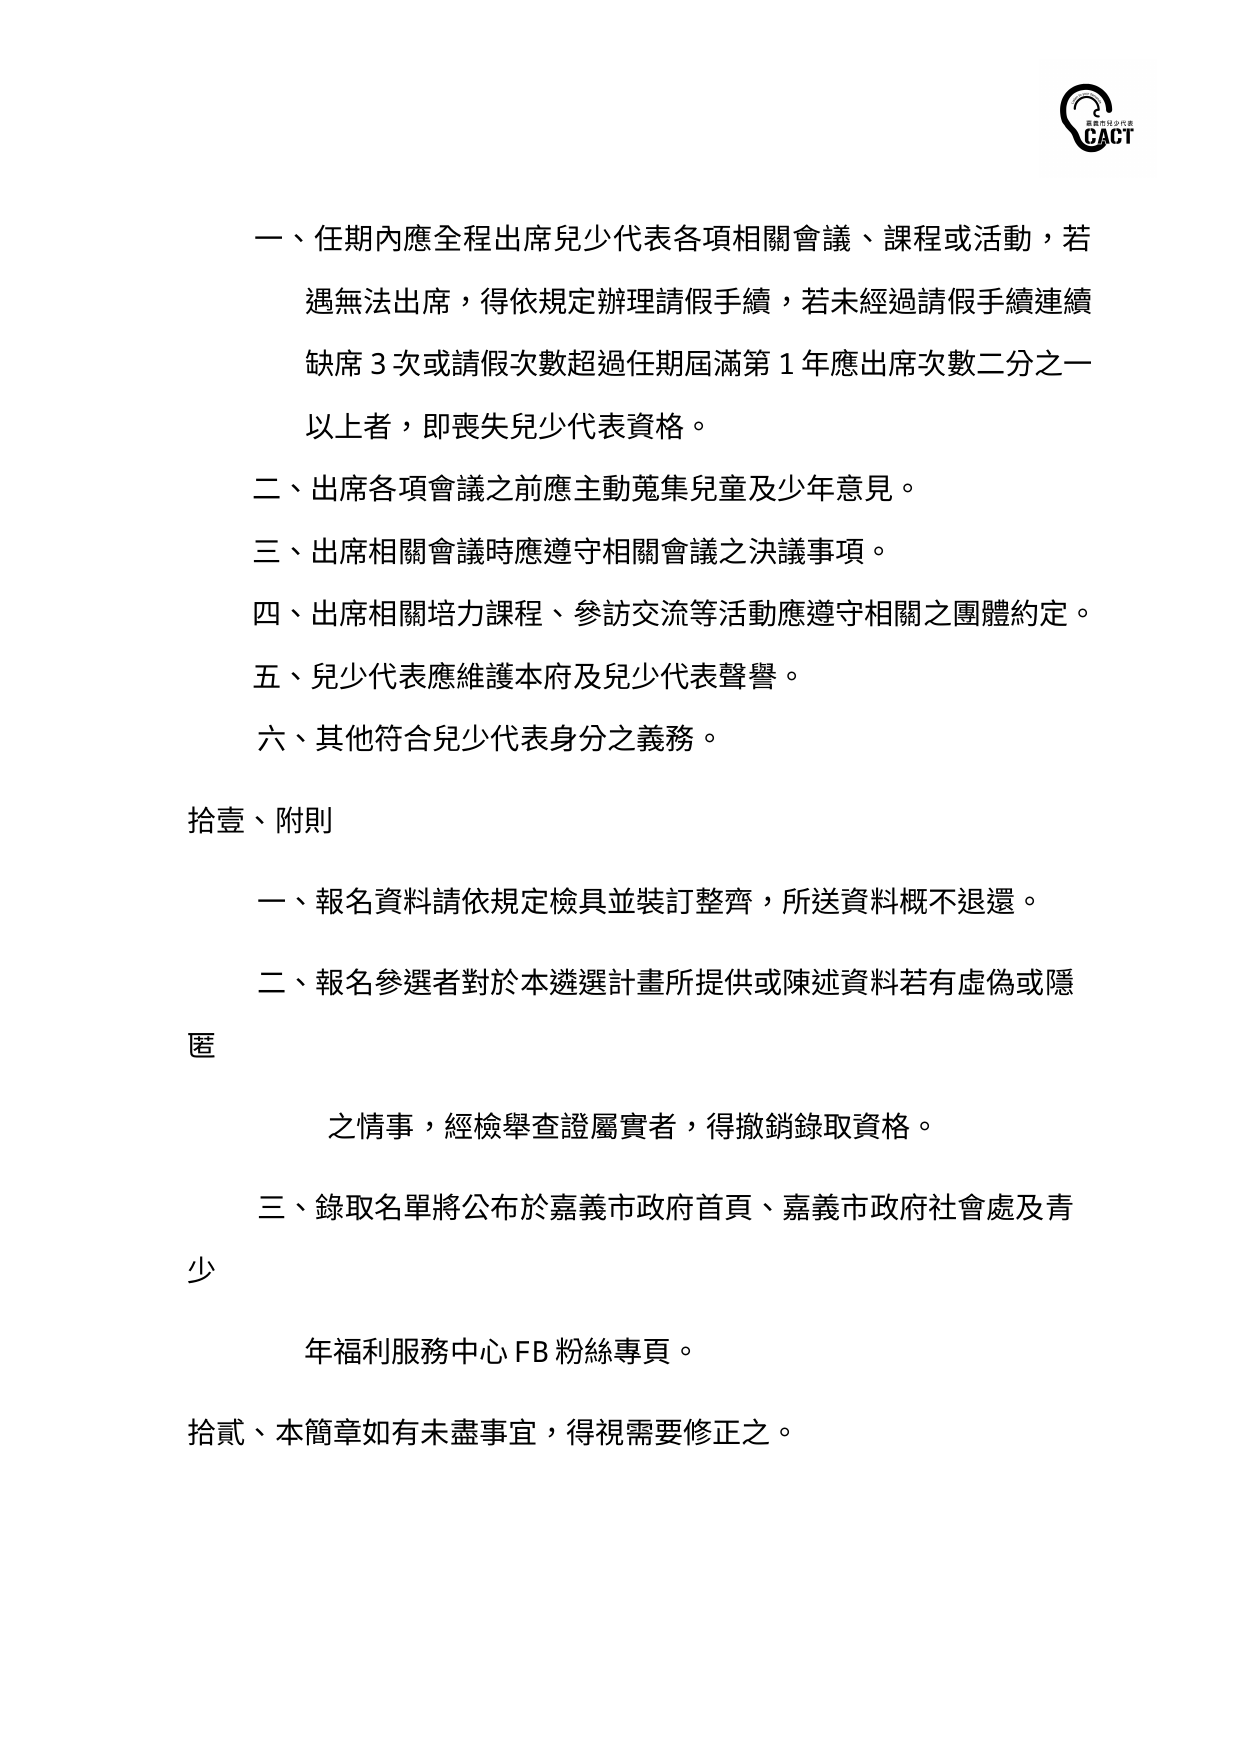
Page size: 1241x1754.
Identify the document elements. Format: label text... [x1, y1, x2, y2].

text 一、報名資料請依規定檢具並裝訂整齊，所送資料概不退還。 [187, 858, 1093, 920]
text 四、出席相關培力課程、參訪交流等活動應遵守相關之團體約定。 [217, 570, 1093, 633]
text 一、任期內應全程出席兒少代表各項相關會議、課程或活動，若遇無法出席，得依規定辦理請假手續，若未經過請假手續連續缺席3次或請假次數超過任期屆滿第1年應出席次數二分之一以上者，即喪失兒少代表資格。 [217, 195, 1093, 445]
text 二、報名參選者對於本遴選計畫所提供或陳述資料若有虛偽或隱匿 [187, 939, 1093, 1064]
text 年福利服務中心FB粉絲專頁。 [187, 1308, 1093, 1370]
text 三、錄取名單將公布於嘉義市政府首頁、嘉義市政府社會處及青少 [187, 1164, 1093, 1289]
text 六、其他符合兒少代表身分之義務。 [187, 695, 1103, 758]
text 三、出席相關會議時應遵守相關會議之決議事項。 [217, 508, 1093, 570]
text 之情事，經檢舉查證屬實者，得撤銷錄取資格。 [187, 1083, 1093, 1145]
text 二、出席各項會議之前應主動蒐集兒童及少年意見。 [217, 445, 1093, 508]
text 拾壹、附則 [187, 777, 1103, 839]
text 五、兒少代表應維護本府及兒少代表聲譽。 [217, 633, 1093, 695]
text 拾貳、本簡章如有未盡事宜，得視需要修正之。 [187, 1389, 1093, 1452]
